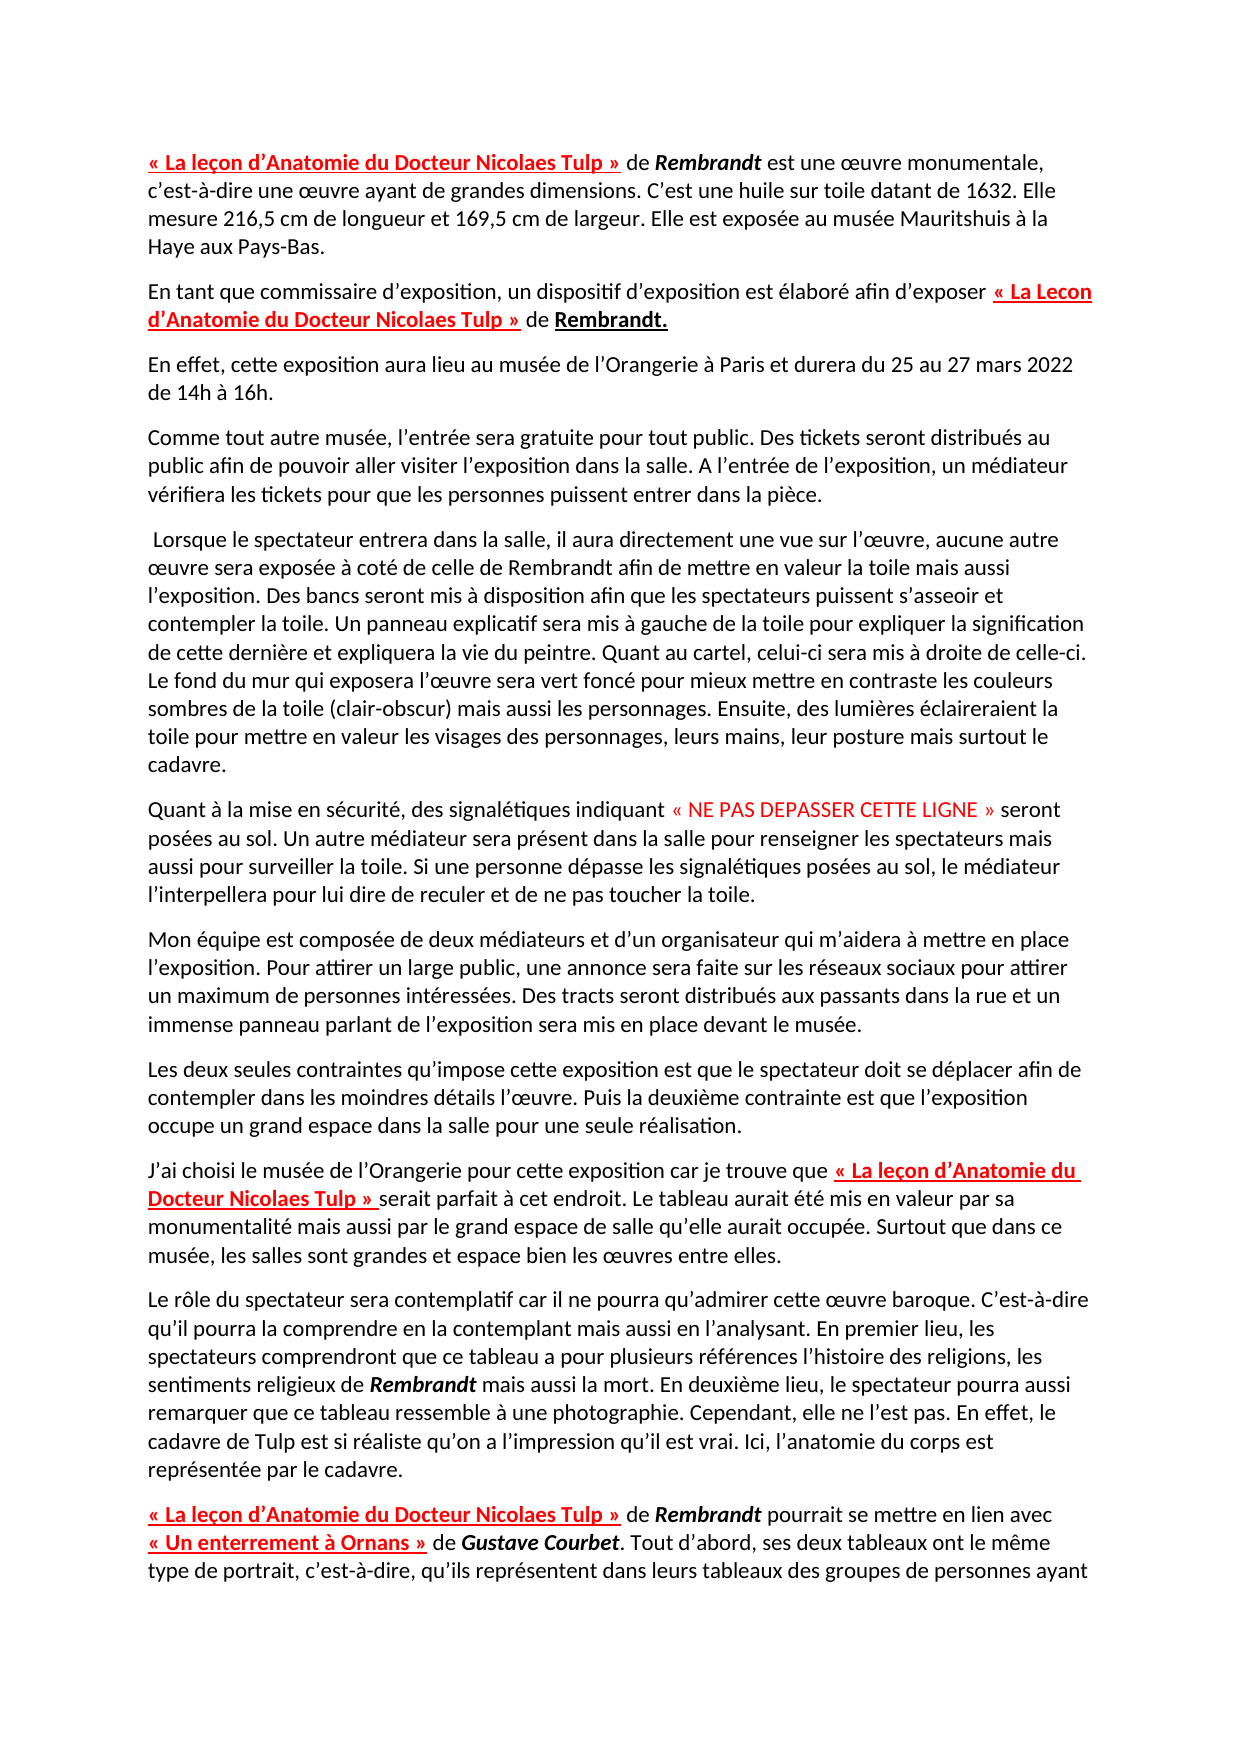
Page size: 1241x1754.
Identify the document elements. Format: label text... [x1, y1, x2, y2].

text J’ai choisi le musée de l’Orangerie pour cette exposition car je trouve que « La leçon d’Anatomie du Docteur Nicolaes Tulp » serait parfait à cet endroit. Le tableau aurait été mis en valeur par sa monumentalité mais aussi par le grand espace de salle qu’elle aurait occupée. Surtout que dans ce musée, les salles sont grandes et espace bien les œuvres entre elles. [148, 1156, 1093, 1269]
text Mon équipe est composée de deux médiateurs et d’un organisateur qui m’aidera à mettre en place l’exposition. Pour attirer un large public, une annonce sera faite sur les réseaux sociaux pour attirer un maximum de personnes intéressées. Des tracts seront distribués aux passants dans la rue et un immense panneau parlant de l’exposition sera mis en place devant le musée. [148, 925, 1093, 1038]
text « La leçon d’Anatomie du Docteur Nicolaes Tulp » de Rembrandt pourrait se mettre en lien avec « Un enterrement à Ornans » de Gustave Courbet. Tout d’abord, ses deux tableaux ont le même type de portrait, c’est-à-dire, qu’ils représentent dans leurs tableaux des groupes de personnes ayant [148, 1500, 1093, 1584]
text En tant que commissaire d’exposition, un dispositif d’exposition est élaboré afin d’exposer « La Lecon d’Anatomie du Docteur Nicolaes Tulp » de Rembrandt. [148, 277, 1093, 333]
text Comme tout autre musée, l’entrée sera gratuite pour tout public. Des tickets seront distribués au public afin de pouvoir aller visiter l’exposition dans la salle. A l’entrée de l’exposition, un médiateur vérifiera les tickets pour que les personnes puissent entrer dans la pièce. [148, 423, 1093, 508]
text Le rôle du spectateur sera contemplatif car il ne pourra qu’admirer cette œuvre baroque. C’est-à-dire qu’il pourra la comprendre en la contemplant mais aussi en l’analysant. En premier lieu, les spectateurs comprendront que ce tableau a pour plusieurs références l’histoire des religions, les sentiments religieux de Rembrandt mais aussi la mort. En deuxième lieu, le spectateur pourra aussi remarquer que ce tableau ressemble à une photographie. Cependant, elle ne l’est pas. En effet, le cadavre de Tulp est si réaliste qu’on a l’impression qu’il est vrai. Ici, l’anatomie du corps est représentée par le cadavre. [148, 1286, 1093, 1483]
text « La leçon d’Anatomie du Docteur Nicolaes Tulp » de Rembrandt est une œuvre monumentale, c’est-à-dire une œuvre ayant de grandes dimensions. C’est une huile sur toile datant de 1632. Elle mesure 216,5 cm de longueur et 169,5 cm de largeur. Elle est exposée au musée Mauritshuis à la Haye aux Pays-Bas. [148, 148, 1093, 260]
text Quant à la mise en sécurité, des signalétiques indiquant « NE PAS DEPASSER CETTE LIGNE » seront posées au sol. Un autre médiateur sera présent dans la salle pour renseigner les spectateurs mais aussi pour surveiller la toile. Si une personne dépasse les signalétiques posées au sol, le médiateur l’interpellera pour lui dire de reculer et de ne pas toucher la toile. [148, 796, 1093, 908]
text Lorsque le spectateur entrera dans la salle, il aura directement une vue sur l’œuvre, aucune autre œuvre sera exposée à coté de celle de Rembrandt afin de mettre en valeur la toile mais aussi l’exposition. Des bancs seront mis à disposition afin que les spectateurs puissent s’asseoir et contempler la toile. Un panneau explicatif sera mis à gauche de la toile pour expliquer la signification de cette dernière et expliquera la vie du peintre. Quant au cartel, celui-ci sera mis à droite de celle-ci. Le fond du mur qui exposera l’œuvre sera vert foncé pour mieux mettre en contraste les couleurs sombres de la toile (clair-obscur) mais aussi les personnages. Ensuite, des lumières éclaireraient la toile pour mettre en valeur les visages des personnages, leurs mains, leur posture mais surtout le cadavre. [148, 525, 1093, 779]
text Les deux seules contraintes qu’impose cette exposition est que le spectateur doit se déplacer afin de contempler dans les moindres détails l’œuvre. Puis la deuxième contrainte est que l’exposition occupe un grand espace dans la salle pour une seule réalisation. [148, 1055, 1093, 1139]
text En effet, cette exposition aura lieu au musée de l’Orangerie à Paris et durera du 25 au 27 mars 2022 de 14h à 16h. [148, 350, 1093, 407]
